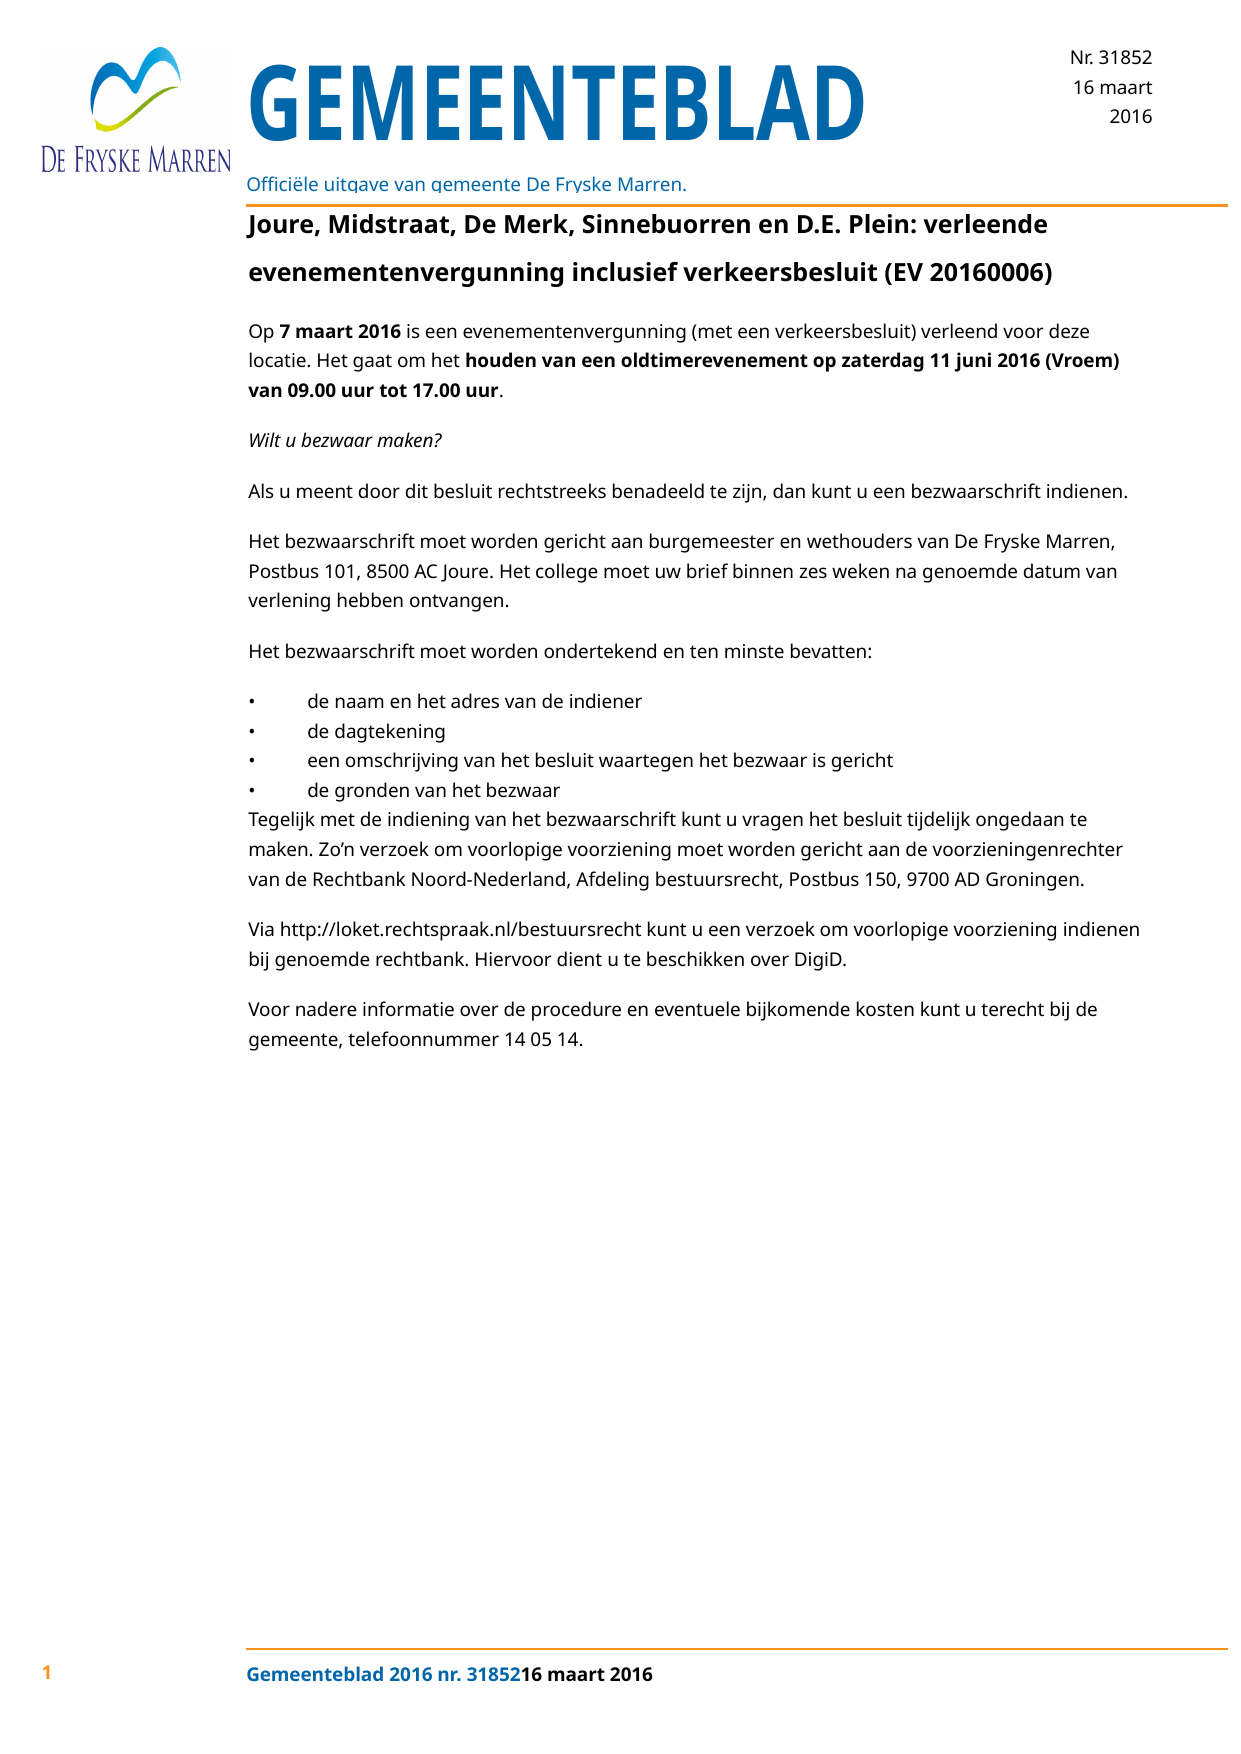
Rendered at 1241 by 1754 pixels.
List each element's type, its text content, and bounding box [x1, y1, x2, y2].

list de gronden van het bezwaar [248, 777, 1152, 803]
text Op 7 maart 2016 is een evenementenvergunning (met een verkeersbesluit) verleend voor deze locatie. Het gaat om het houden van een oldtimerevenement op zaterdag 11 juni 2016 (Vroem) van 09.00 uur tot 17.00 uur. [248, 318, 1152, 403]
list de naam en het adres van de indiener [248, 688, 1152, 714]
text Joure, Midstraat, De Merk, Sinnebuorren en D.E. Plein: verleende evenementenvergunning inclusief verkeersbesluit (EV 20160006) [248, 207, 1152, 288]
list de dagtekening [248, 718, 1152, 744]
text Het bezwaarschrift moet worden ondertekend en ten minste bevatten: [248, 638, 1152, 664]
text Als u meent door dit besluit rechtstreeks benadeeld te zijn, dan kunt u een bezwaarschrift indienen. [248, 478, 1152, 504]
text Wilt u bezwaar maken? [248, 427, 1152, 453]
picture [41, 47, 231, 172]
text Het bezwaarschrift moet worden gericht aan burgemeester en wethouders van De Fryske Marren, Postbus 101, 8500 AC Joure. Het college moet uw brief binnen zes weken na genoemde datum van verlening hebben ontvangen. [248, 528, 1152, 613]
list een omschrijving van het besluit waartegen het bezwaar is gericht [248, 747, 1152, 773]
text Via http://loket.rechtspraak.nl/bestuursrecht kunt u een verzoek om voorlopige voorziening indienen bij genoemde rechtbank. Hiervoor dient u te beschikken over DigiD. [248, 916, 1152, 972]
text Voor nadere informatie over de procedure en eventuele bijkomende kosten kunt u terecht bij de gemeente, telefoonnummer 14 05 14. [248, 996, 1152, 1052]
text Tegelijk met de indiening van het bezwaarschrift kunt u vragen het besluit tijdelijk ongedaan te maken. Zo’n verzoek om voorlopige voorziening moet worden gericht aan de voorzieningenrechter van de Rechtbank Noord-Nederland, Afdeling bestuursrecht, Postbus 150, 9700 AD Groningen. [248, 807, 1152, 892]
